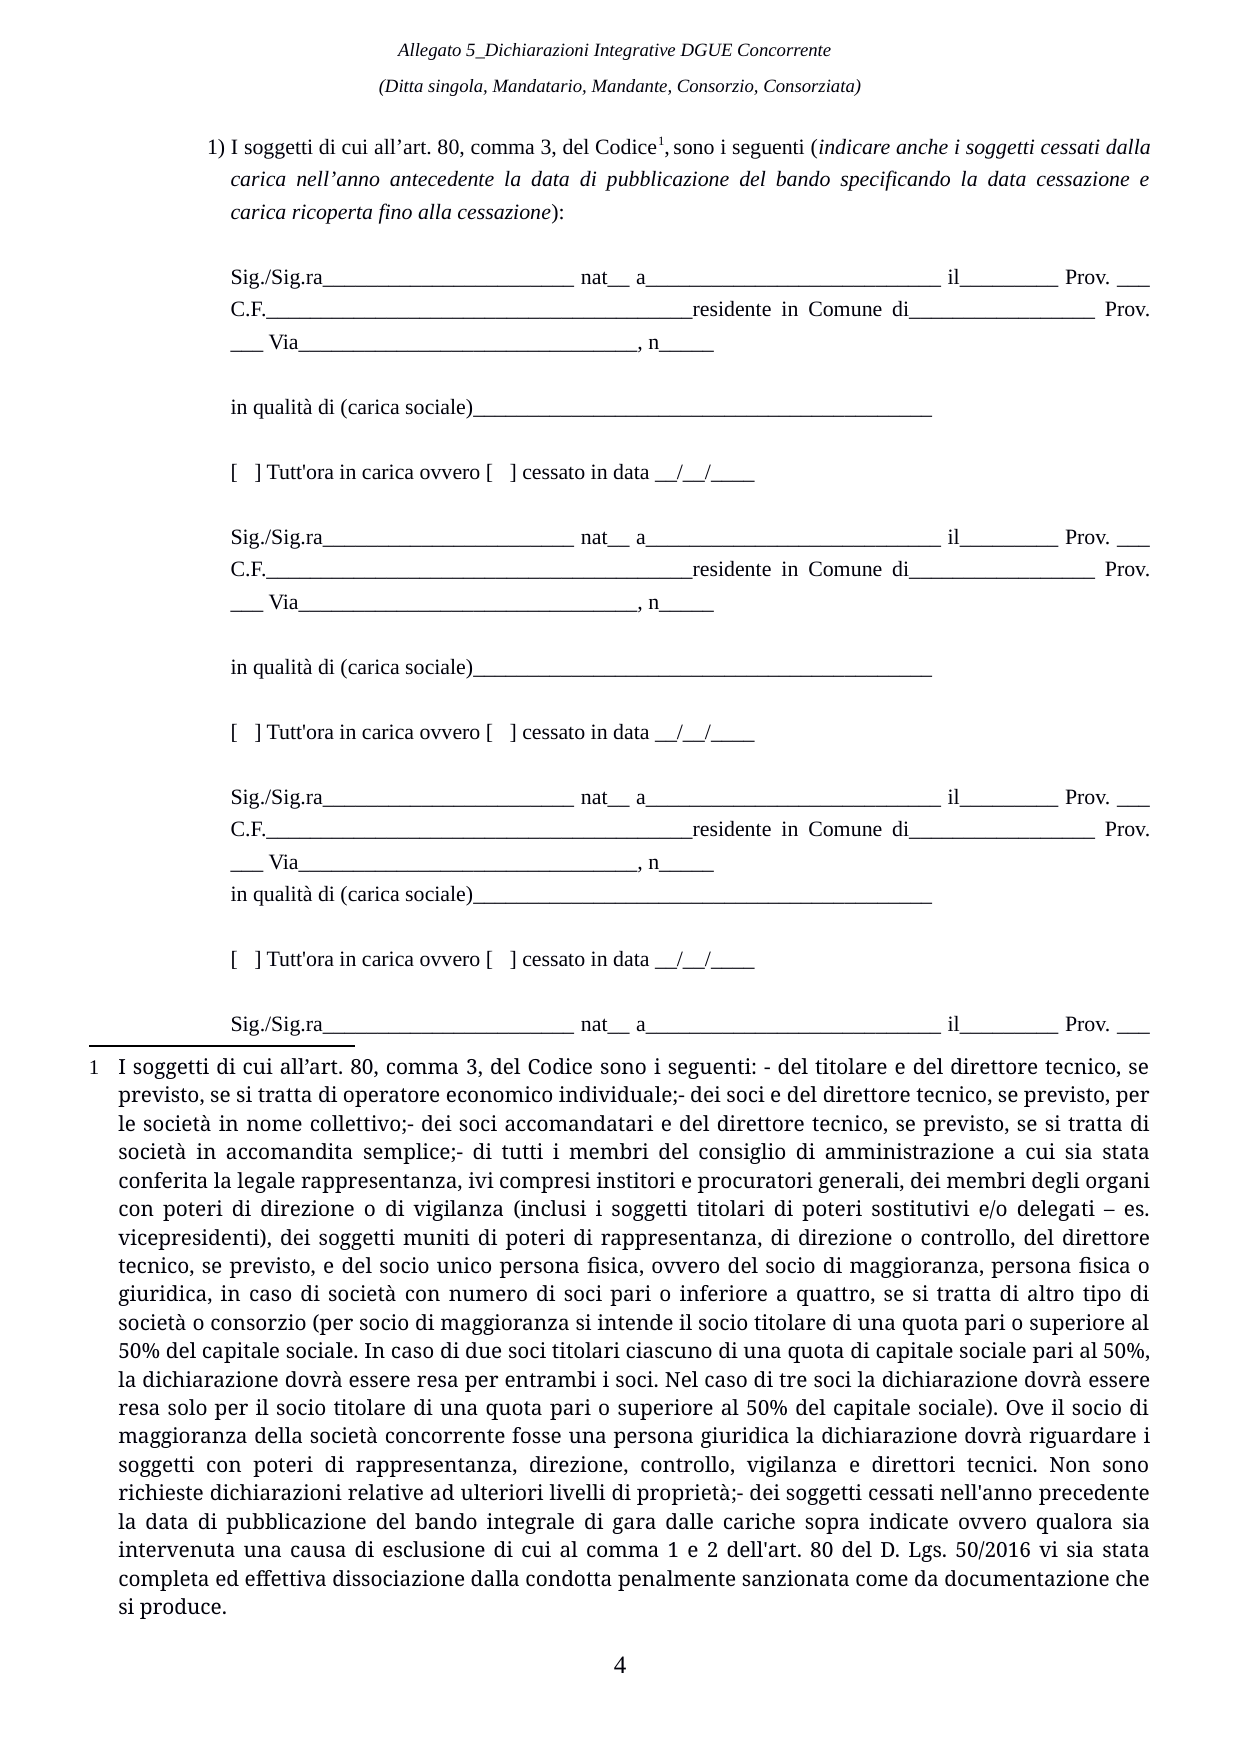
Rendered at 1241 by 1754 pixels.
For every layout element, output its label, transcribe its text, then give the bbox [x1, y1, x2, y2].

text in qualità di (carica sociale)__________________________________________ [230, 647, 1151, 679]
text in qualità di (carica sociale)__________________________________________ [230, 387, 1151, 419]
text in qualità di (carica sociale)__________________________________________ [230, 874, 1151, 907]
text Sig./Sig.ra_______________________ nat__ a___________________________ il_________ Prov. ___ C.F._______________________________________residente in Comune di_________________ Prov. ___ Via_______________________________, n_____ [230, 777, 1151, 874]
text Sig./Sig.ra_______________________ nat__ a___________________________ il_________ Prov. ___ [230, 1004, 1151, 1037]
text [ ] Tutt'ora in carica ovvero [ ] cessato in data __/__/____ [230, 452, 1151, 484]
text 1) I soggetti di cui all’art. 80, comma 3, del Codice, sono i seguenti (indicare anche i soggetti cessati dalla carica nell’anno antecedente la data di pubblicazione del bando specificando la data cessazione e carica ricoperta fino alla cessazione): [207, 127, 1151, 224]
text [ ] Tutt'ora in carica ovvero [ ] cessato in data __/__/____ [230, 939, 1151, 972]
text Sig./Sig.ra_______________________ nat__ a___________________________ il_________ Prov. ___ C.F._______________________________________residente in Comune di_________________ Prov. ___ Via_______________________________, n_____ [230, 517, 1151, 614]
text I soggetti di cui all’art. 80, comma 3, del Codice sono i seguenti: - del titolare e del direttore tecnico, se previsto, se si tratta di operatore economico individuale;- dei soci e del direttore tecnico, se previsto, per le società in nome collettivo;- dei soci accomandatari e del direttore tecnico, se previsto, se si tratta di società in accomandita semplice;- di tutti i membri del consiglio di amministrazione a cui sia stata conferita la legale rappresentanza, ivi compresi institori e procuratori generali, dei membri degli organi con poteri di direzione o di vigilanza (inclusi i soggetti titolari di poteri sostitutivi e/o delegati – es. vicepresidenti), dei soggetti muniti di poteri di rappresentanza, di direzione o controllo, del direttore tecnico, se previsto, e del socio unico persona fisica, ovvero del socio di maggioranza, persona fisica o giuridica, in caso di società con numero di soci pari o inferiore a quattro, se si tratta di altro tipo di società o consorzio (per socio di maggioranza si intende il socio titolare di una quota pari o superiore al 50% del capitale sociale. In caso di due soci titolari ciascuno di una quota di capitale sociale pari al 50%, la dichiarazione dovrà essere resa per entrambi i soci. Nel caso di tre soci la dichiarazione dovrà essere resa solo per il socio titolare di una quota pari o superiore al 50% del capitale sociale). Ove il socio di maggioranza della società concorrente fosse una persona giuridica la dichiarazione dovrà riguardare i soggetti con poteri di rappresentanza, direzione, controllo, vigilanza e direttori tecnici. Non sono richieste dichiarazioni relative ad ulteriori livelli di proprietà;- dei soggetti cessati nell'anno precedente la data di pubblicazione del bando integrale di gara dalle cariche sopra indicate ovvero qualora sia intervenuta una causa di esclusione di cui al comma 1 e 2 dell'art. 80 del D. Lgs. 50/2016 vi sia stata completa ed effettiva dissociazione dalla condotta penalmente sanzionata come da documentazione che si produce. [89, 1052, 1151, 1621]
text Sig./Sig.ra_______________________ nat__ a___________________________ il_________ Prov. ___ C.F._______________________________________residente in Comune di_________________ Prov. ___ Via_______________________________, n_____ [230, 257, 1151, 354]
text [ ] Tutt'ora in carica ovvero [ ] cessato in data __/__/____ [230, 712, 1151, 744]
